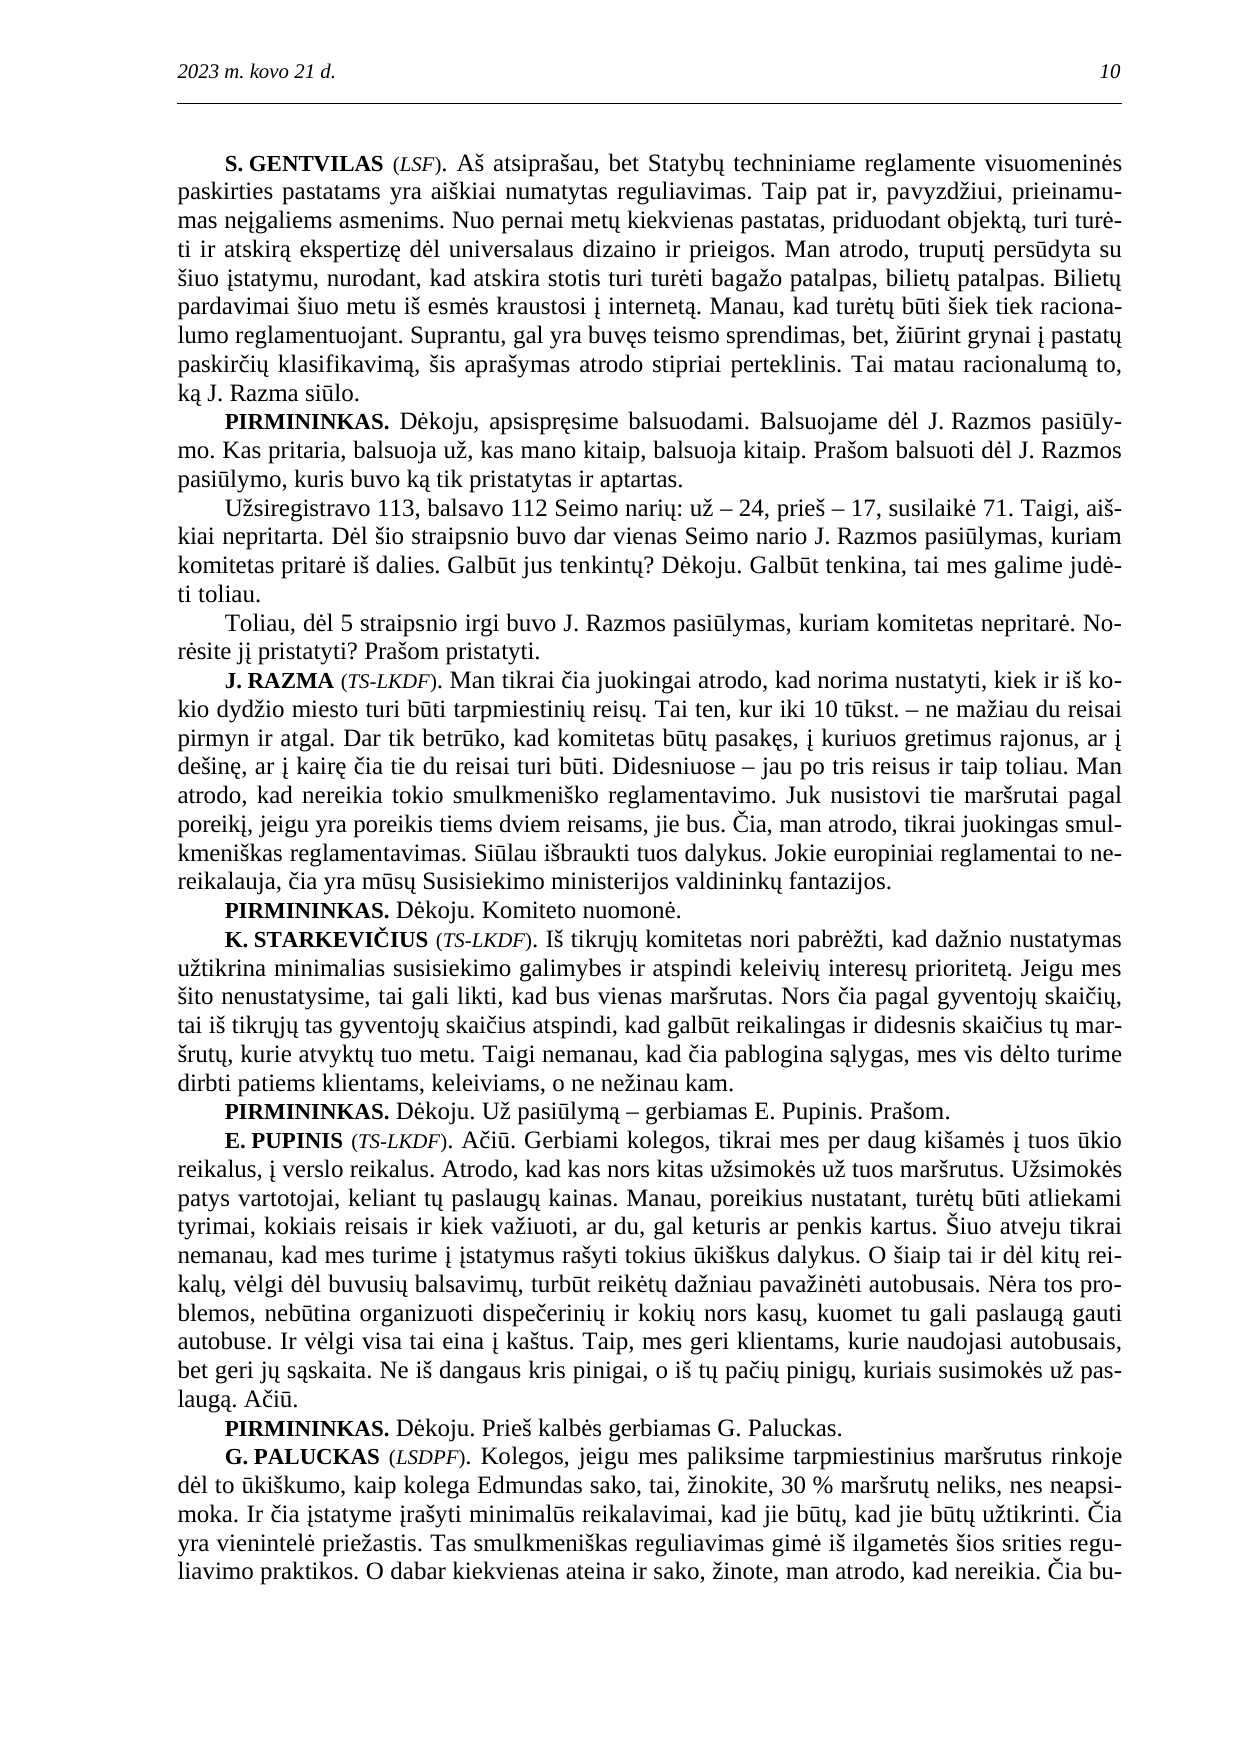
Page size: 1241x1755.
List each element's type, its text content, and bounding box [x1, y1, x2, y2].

text PIRMININKAS. Dė­ko­ju. Prieš kal­bės ger­bia­mas G. Pa­luc­kas. [177, 1413, 1122, 1441]
text PIRMININKAS. Dė­ko­ju. Už pa­siū­ly­mą – ger­bia­mas E. Pu­pi­nis. Pra­šom. [177, 1096, 1122, 1125]
text G. PALUCKAS (LSDPF). Ko­le­gos, jei­gu mes pa­lik­si­me tarp­mies­ti­nius marš­ru­tus rin­ko­je dėl to ūkiš­ku­mo, kaip ko­le­ga Ed­mun­das sa­ko, tai, ži­no­ki­te, 30 % marš­ru­tų ne­liks, nes ne­ap­si­mo­ka. Ir čia įsta­ty­me įra­šy­ti mi­ni­ma­lūs rei­ka­la­vi­mai, kad jie bū­tų, kad jie bū­tų už­tik­rin­ti. Čia yra vie­nin­te­lė prie­žas­tis. Tas smul­kme­niš­kas re­gu­lia­vi­mas gi­mė iš il­ga­me­tės šios sri­ties re­gu­lia­vi­mo prak­ti­kos. O da­bar kiek­vie­nas at­ei­na ir sa­ko, ži­no­te, man at­ro­do, kad ne­rei­kia. Čia bu­ [177, 1441, 1122, 1585]
text K. STARKEVIČIUS (TS-LKDF). Iš tik­rų­jų ko­mi­te­tas no­ri pa­brėž­ti, kad daž­nio nu­sta­ty­mas už­tik­ri­na mi­ni­ma­lias su­sisie­ki­mo ga­li­my­bes ir at­spin­di ke­lei­vių in­te­re­sų pri­ori­te­tą. Jei­gu mes ši­to ne­nu­sta­ty­si­me, tai ga­li lik­ti, kad bus vie­nas marš­ru­tas. Nors čia pa­gal gy­ven­to­jų skai­čių, tai iš tik­rų­jų tas gy­ven­to­jų skai­čius at­spin­di, kad gal­būt rei­ka­lin­gas ir di­des­nis skai­čius tų mar­š­rutų, ku­rie at­vyk­tų tuo me­tu. Tai­gi ne­ma­nau, kad čia pa­blo­gi­na są­ly­gas, mes vis dėl­to tu­ri­me dirb­ti pa­tiems klien­tams, ke­lei­viams, o ne ne­ži­nau kam. [177, 924, 1122, 1096]
text PIRMININKAS. Dė­ko­ju. Ko­mi­te­to nuo­mo­nė. [177, 895, 1122, 924]
text J. RAZMA (TS-LKDF). Man tik­rai čia juo­kin­gai at­ro­do, kad no­ri­ma nu­sta­ty­ti, kiek ir iš ko­kio dy­džio mies­to tu­ri bū­ti tarp­mies­ti­nių rei­sų. Tai ten, kur iki 10 tūkst. – ne ma­žiau du rei­sai pir­myn ir at­gal. Dar tik be­trū­ko, kad ko­mi­te­tas bū­tų pa­sa­kęs, į ku­riuos gre­ti­mus ra­jo­nus, ar į de­ši­nę, ar į kai­rę čia tie du rei­sai tu­ri bū­ti. Di­des­niuo­se – jau po tris rei­sus ir taip to­liau. Man at­ro­do, kad ne­rei­kia to­kio smul­kme­niš­ko reg­la­men­ta­vi­mo. Juk nu­si­sto­vi tie marš­ru­tai pa­gal po­rei­kį, jei­gu yra po­rei­kis tiems dviem rei­sams, jie bus. Čia, man at­ro­do, tik­rai juo­kin­gas smul­kme­niš­kas reg­la­men­ta­vi­mas. Siū­lau iš­brauk­ti tuos da­ly­kus. Jo­kie eu­ro­pi­niai reg­la­men­tai to ne­rei­ka­lau­ja, čia yra mū­sų Su­si­sie­ki­mo mi­nis­te­ri­jos val­di­nin­kų fan­ta­zi­jos. [177, 665, 1122, 895]
text Už­si­re­gist­ra­vo 113, bal­sa­vo 112 Sei­mo na­rių: už – 24, prieš – 17, su­si­lai­kė 71. Tai­gi, aiš­kiai ne­pri­tar­ta. Dėl šio straips­nio bu­vo dar vie­nas Sei­mo na­rio J. Raz­mos pa­siū­ly­mas, ku­riam ko­mi­te­tas pri­ta­rė iš da­lies. Gal­būt jus ten­kin­tų? Dė­ko­ju. Gal­būt ten­ki­na, tai mes ga­li­me ju­dė­ti to­liau. [177, 493, 1122, 608]
text PIRMININKAS. Dė­ko­ju, ap­si­sprę­si­me bal­suo­da­mi. Bal­suo­ja­me dėl J. Raz­mos pa­siū­ly­mo. Kas pri­ta­ria, bal­suo­ja už, kas ma­no ki­taip, bal­suo­ja ki­taip. Pra­šom bal­suo­ti dėl J. Raz­mos pa­siū­ly­mo, ku­ris bu­vo ką tik pri­sta­ty­tas ir ap­tar­tas. [177, 406, 1122, 493]
text E. PUPINIS (TS-LKDF). Ačiū. Ger­bia­mi ko­le­gos, tik­rai mes per daug ki­ša­mės į tuos ūkio rei­ka­lus, į ver­slo rei­ka­lus. At­ro­do, kad kas nors ki­tas už­si­mo­kės už tuos marš­ru­tus. Už­si­mo­kės pa­tys var­to­to­jai, ke­liant tų pa­slau­gų kai­nas. Ma­nau, po­rei­kius nu­sta­tant, tu­rė­tų bū­ti at­lie­ka­mi ty­ri­mai, ko­kiais rei­sais ir kiek va­žiuo­ti, ar du, gal ke­tu­ris ar pen­kis kar­tus. Šiuo at­ve­ju tik­rai ne­ma­nau, kad mes tu­ri­me į įsta­ty­mus ra­šy­ti to­kius ūkiš­kus da­ly­kus. O šiaip tai ir dėl ki­tų rei­ka­lų, vėl­gi dėl bu­vu­sių bal­sa­vi­mų, tur­būt rei­kė­tų daž­niau pa­va­ži­nė­ti au­to­bu­sais. Nė­ra tos pro­ble­mos, ne­bū­ti­na or­ga­ni­zuo­ti dis­pe­če­ri­nių ir ko­kių nors ka­sų, kuo­met tu ga­li pa­slau­gą gau­ti au­to­bu­se. Ir vėl­gi vi­sa tai ei­na į kaš­tus. Taip, mes ge­ri klien­tams, ku­rie nau­do­ja­si au­to­bu­sais, bet ge­ri jų są­skai­ta. Ne iš dan­gaus kris pi­ni­gai, o iš tų pa­čių pi­ni­gų, ku­riais su­si­mo­kės už pa­s­lau­gą. Ačiū. [177, 1125, 1122, 1413]
text To­liau, dėl 5 straips­nio ir­gi bu­vo J. Raz­mos pa­siū­ly­mas, ku­riam ko­mi­te­tas ne­pri­ta­rė. No­rė­si­te jį pri­sta­ty­ti? Pra­šom pri­sta­ty­ti. [177, 608, 1122, 665]
text S. GENTVILAS (LSF). Aš at­si­pra­šau, bet Sta­ty­bų tech­ni­nia­me reg­la­men­te vi­suo­me­ni­nės pa­skir­ties pa­sta­tams yra aiš­kiai nu­ma­ty­tas re­gu­lia­vi­mas. Taip pat ir, pa­vyz­džiui, pri­ei­na­mu­mas ne­įga­liems as­me­nims. Nuo per­nai me­tų kiek­vie­nas pa­sta­tas, pri­duo­dant ob­jek­tą, tu­ri tu­rė­ti ir at­ski­rą eks­per­ti­zę dėl uni­ver­sa­laus di­zai­no ir pri­ei­gos. Man at­ro­do, tru­pu­tį per­sū­dy­ta su šiuo įsta­ty­mu, nu­ro­dant, kad at­ski­ra sto­tis tu­ri tu­rė­ti ba­ga­žo pa­tal­pas, bi­lie­tų pa­tal­pas. Bi­lie­tų par­da­vi­mai šiuo me­tu iš es­mės kraus­to­si į in­ter­ne­tą. Ma­nau, kad tur­ėtų bū­ti šiek tiek ra­cio­na­lu­mo reg­la­men­tuo­jant. Su­pran­tu, gal yra bu­vęs teis­mo spren­di­mas, bet, žiū­rint gry­nai į pa­sta­tų pa­skir­čių kla­si­fi­ka­vi­mą, šis ap­ra­šy­mas at­ro­do stip­riai per­tek­li­nis. Tai ma­tau ra­cio­na­lu­mą to, ką J. Raz­ma siū­lo. [177, 148, 1122, 406]
